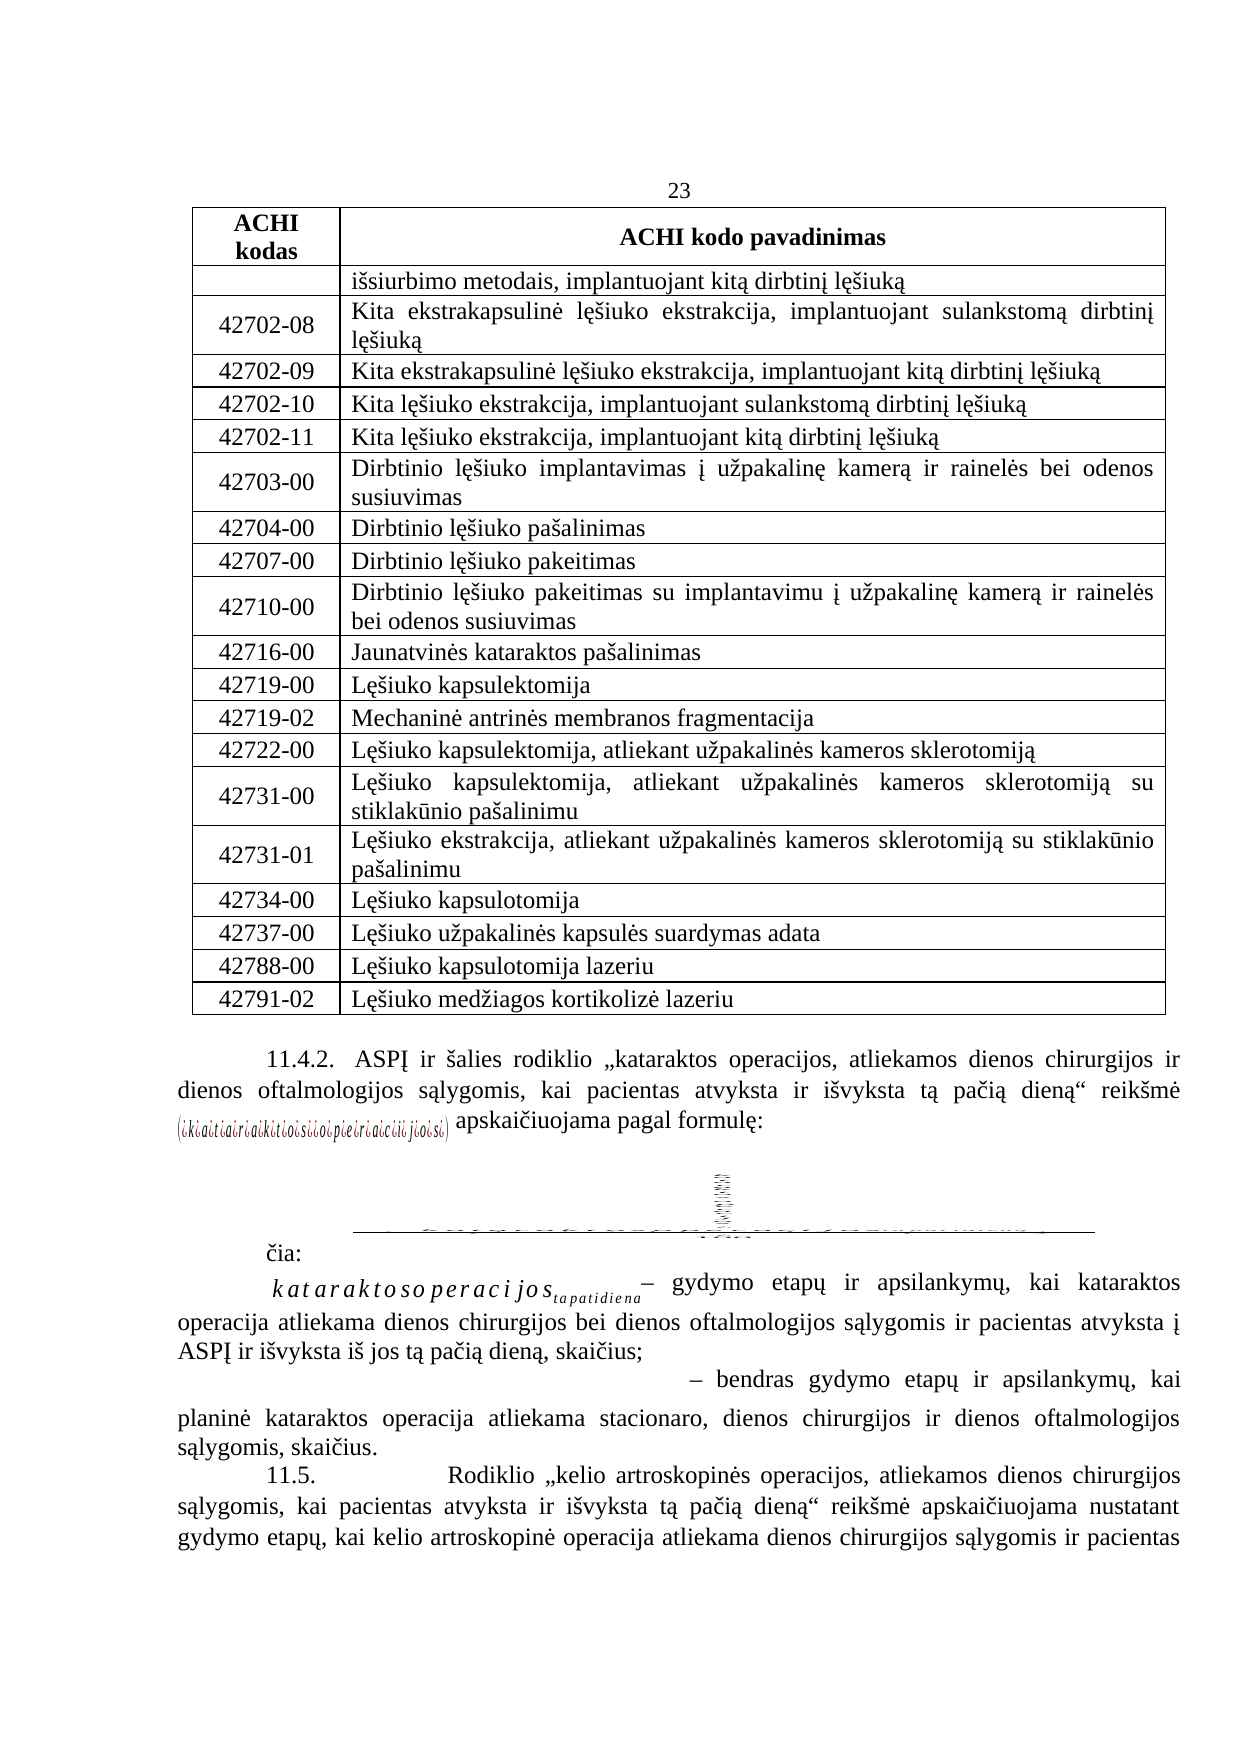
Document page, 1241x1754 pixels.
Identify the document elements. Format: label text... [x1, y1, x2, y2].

table_cell Jaunatvinės kataraktos pašalinimas [341, 636, 1165, 667]
table_cell Dirbtinio lęšiuko implantavimas į užpakalinę kamerą ir rainelės bei odenos susiuvimas [341, 453, 1165, 511]
table_header ACHI kodo pavadinimas [341, 208, 1165, 265]
table_cell Dirbtinio lęšiuko pašalinimas [341, 512, 1165, 543]
text čia: [177, 1238, 1181, 1267]
text – gydymo etapų ir apsilankymų, kai kataraktos operacija atliekama dienos chirurgijos bei dienos oftalmologijos sąlygomis ir pacientas atvyksta į ASPĮ ir išvyksta iš jos tą pačią dieną, skaičius; [177, 1267, 1181, 1364]
table_cell Kita ekstrakapsulinė lęšiuko ekstrakcija, implantuojant kitą dirbtinį lęšiuką [341, 355, 1165, 386]
table_cell 42731-01 [193, 826, 339, 883]
table_cell Lęšiuko kapsulotomija lazeriu [341, 950, 1165, 981]
table_cell 42702-11 [193, 420, 339, 452]
table_cell 42722-00 [193, 734, 339, 766]
text – bendras gydymo etapų ir apsilankymų, kai planinė kataraktos operacija atliekama stacionaro, dienos chirurgijos ir dienos oftalmologijos sąlygomis, skaičius. [177, 1364, 1181, 1460]
text 11.4.2. ASPĮ ir šalies rodiklio „kataraktos operacijos, atliekamos dienos chirurgijos ir dienos oftalmologijos sąlygomis, kai pacientas atvyksta ir išvyksta tą pačią dieną“ reikšmė apskaičiuojama pagal formulę: [177, 1044, 1181, 1144]
table_cell Lęšiuko ekstrakcija, atliekant užpakalinės kameros sklerotomiją su stiklakūnio pašalinimu [341, 826, 1165, 883]
table_cell Lęšiuko medžiagos kortikolizė lazeriu [341, 983, 1165, 1014]
table_cell Lęšiuko kapsulektomija, atliekant užpakalinės kameros sklerotomiją su stiklakūnio pašalinimu [341, 767, 1165, 824]
table_cell išsiurbimo metodais, implantuojant kitą dirbtinį lęšiuką [341, 266, 1165, 295]
table_cell Dirbtinio lęšiuko pakeitimas su implantavimu į užpakalinę kamerą ir rainelės bei odenos susiuvimas [341, 577, 1165, 635]
table_cell Kita lęšiuko ekstrakcija, implantuojant kitą dirbtinį lęšiuką [341, 420, 1165, 452]
table_cell 42710-00 [193, 577, 339, 635]
table_cell 42704-00 [193, 512, 339, 543]
table_cell Mechaninė antrinės membranos fragmentacija [341, 701, 1165, 733]
table_cell Kita lęšiuko ekstrakcija, implantuojant sulankstomą dirbtinį lęšiuką [341, 388, 1165, 419]
table_cell 42734-00 [193, 884, 339, 916]
table_cell [193, 266, 339, 295]
table_cell Lęšiuko kapsulektomija, atliekant užpakalinės kameros sklerotomiją [341, 734, 1165, 766]
table_cell Lęšiuko kapsulektomija [341, 669, 1165, 700]
table_cell Kita ekstrakapsulinė lęšiuko ekstrakcija, implantuojant sulankstomą dirbtinį lęšiuką [341, 296, 1165, 353]
table_cell 42788-00 [193, 950, 339, 981]
table_cell 42716-00 [193, 636, 339, 667]
table_cell 42791-02 [193, 983, 339, 1014]
table_cell Lęšiuko kapsulotomija [341, 884, 1165, 916]
text 11.5. Rodiklio „kelio artroskopinės operacijos, atliekamos dienos chirurgijos sąlygomis, kai pacientas atvyksta ir išvyksta tą pačią dieną“ reikšmė apskaičiuojama nustatant gydymo etapų, kai kelio artroskopinė operacija atliekama dienos chirurgijos sąlygomis ir pacientas [177, 1460, 1181, 1551]
table_cell 42703-00 [193, 453, 339, 511]
table_cell 42702-09 [193, 355, 339, 386]
table_cell 42707-00 [193, 544, 339, 576]
table_header ACHI kodas [193, 208, 339, 265]
table_cell 42702-08 [193, 296, 339, 353]
table_cell Dirbtinio lęšiuko pakeitimas [341, 544, 1165, 576]
table_cell 42731-00 [193, 767, 339, 824]
table_cell 42719-02 [193, 701, 339, 733]
table_cell 42737-00 [193, 917, 339, 949]
table_cell 42702-10 [193, 388, 339, 419]
table_cell 42719-00 [193, 669, 339, 700]
table_cell Lęšiuko užpakalinės kapsulės suardymas adata [341, 917, 1165, 949]
